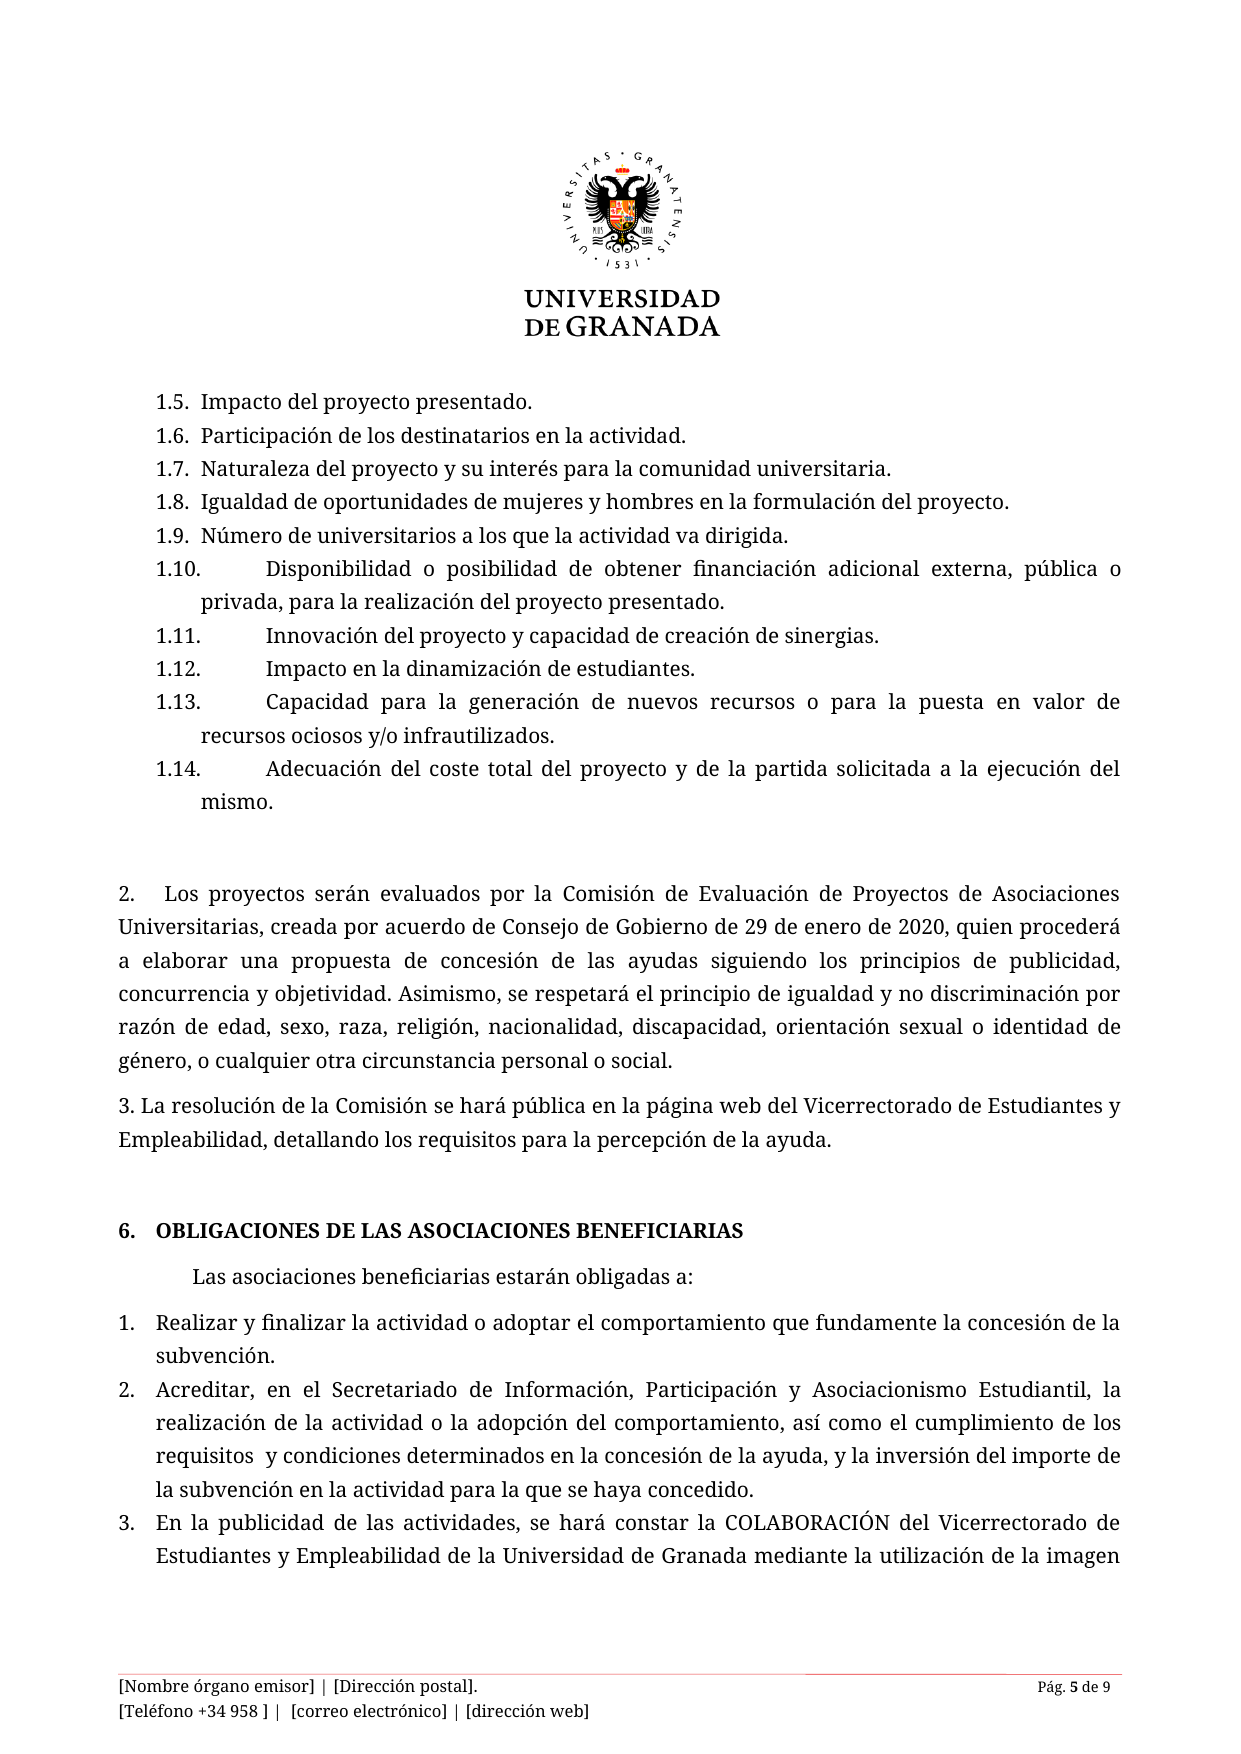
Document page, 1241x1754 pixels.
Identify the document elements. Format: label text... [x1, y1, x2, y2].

list Número de universitarios a los que la actividad va dirigida. [156, 516, 1122, 550]
list Capacidad para la generación de nuevos recursos o para la puesta en valor de recursos ociosos y/o infrautilizados. [156, 683, 1122, 750]
list Disponibilidad o posibilidad de obtener financiación adicional externa, pública o privada, para la realización del proyecto presentado. [156, 550, 1122, 616]
text 3. La resolución de la Comisión se hará pública en la página web del Vicerrectorado de Estudiantes y Empleabilidad, detallando los requisitos para la percepción de la ayuda. [118, 1087, 1122, 1154]
list Participación de los destinatarios en la actividad. [156, 416, 1122, 450]
list Innovación del proyecto y capacidad de creación de sinergias. [156, 616, 1122, 650]
subtitle OBLIGACIONES DE LAS ASOCIACIONES BENEFICIARIAS [118, 1212, 1122, 1246]
text 2. Los proyectos serán evaluados por la Comisión de Evaluación de Proyectos de Asociaciones Universitarias, creada por acuerdo de Consejo de Gobierno de 29 de enero de 2020, quien procederá a elaborar una propuesta de concesión de las ayudas siguiendo los principios de publicidad, concurrencia y objetividad. Asimismo, se respetará el principio de igualdad y no discriminación por razón de edad, sexo, raza, religión, nacionalidad, discapacidad, orientación sexual o identidad de género, o cualquier otra circunstancia personal o social. [118, 875, 1122, 1075]
text Las asociaciones beneficiarias estarán obligadas a: [118, 1258, 1122, 1291]
list En la publicidad de las actividades, se hará constar la COLABORACIÓN del Vicerrectorado de Estudiantes y Empleabilidad de la Universidad de Granada mediante la utilización de la imagen [118, 1504, 1122, 1571]
picture [502, 118, 739, 355]
list Igualdad de oportunidades de mujeres y hombres en la formulación del proyecto. [156, 483, 1122, 516]
list Impacto del proyecto presentado. [156, 383, 1122, 416]
list Acreditar, en el Secretariado de Información, Participación y Asociacionismo Estudiantil, la realización de la actividad o la adopción del comportamiento, así como el cumplimiento de los requisitos y condiciones determinados en la concesión de la ayuda, y la inversión del importe de la subvención en la actividad para la que se haya concedido. [118, 1371, 1122, 1504]
list Impacto en la dinamización de estudiantes. [156, 650, 1122, 683]
list Realizar y finalizar la actividad o adoptar el comportamiento que fundamente la concesión de la subvención. [118, 1304, 1122, 1371]
list Adecuación del coste total del proyecto y de la partida solicitada a la ejecución del mismo. [156, 750, 1122, 816]
list Naturaleza del proyecto y su interés para la comunidad universitaria. [156, 450, 1122, 483]
